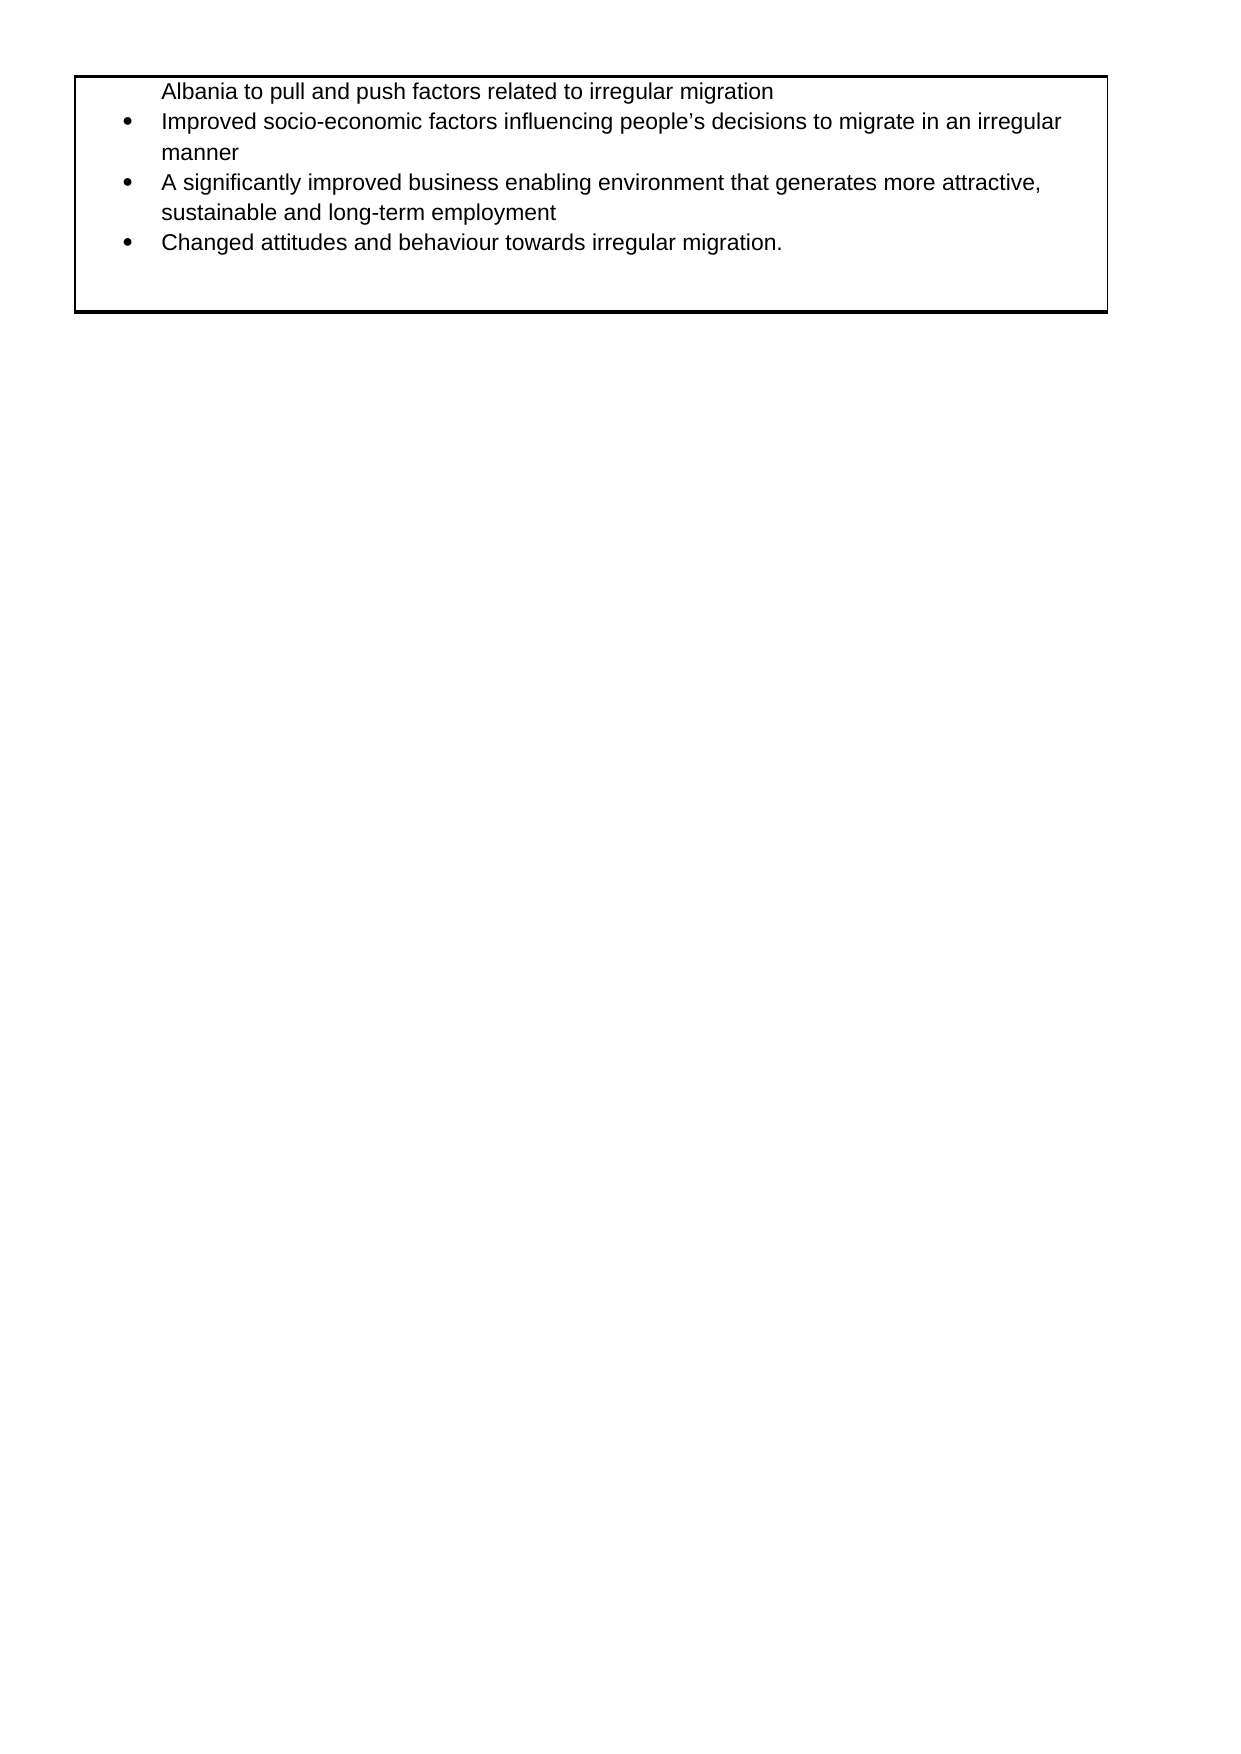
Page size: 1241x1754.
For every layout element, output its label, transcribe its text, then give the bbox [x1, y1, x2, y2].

table_cell This programme should deliver the following overarching outputs over the following 3 years: Greater access to employment driven by local market needs, enabling more people to earn a decent, sustainable and long-term income Increased opportunities for entrepreneurship, and improved market conditions Better understanding among (primarily) youth of the realities of migrant life and a reduced perception of its appeal Significant number of people reached with tested and adapted messaging that emphasises the long-term prospects and benefits (vs. short-term gains) of building a life and livelihood locally Effective platforms that enable government, civil society and businesses to discuss/plan local economic development These outputs should contribute to the following outcomes: Increased resilience and reduced vulnerability of people and communities in North of Albania to pull and push factors related to irregular migration Improved socio-economic factors influencing people’s decisions to migrate in an irregular manner A significantly improved business enabling environment that generates more attractive, sustainable and long-term employment Changed attitudes and behaviour towards irregular migration. [76, 78, 1107, 310]
